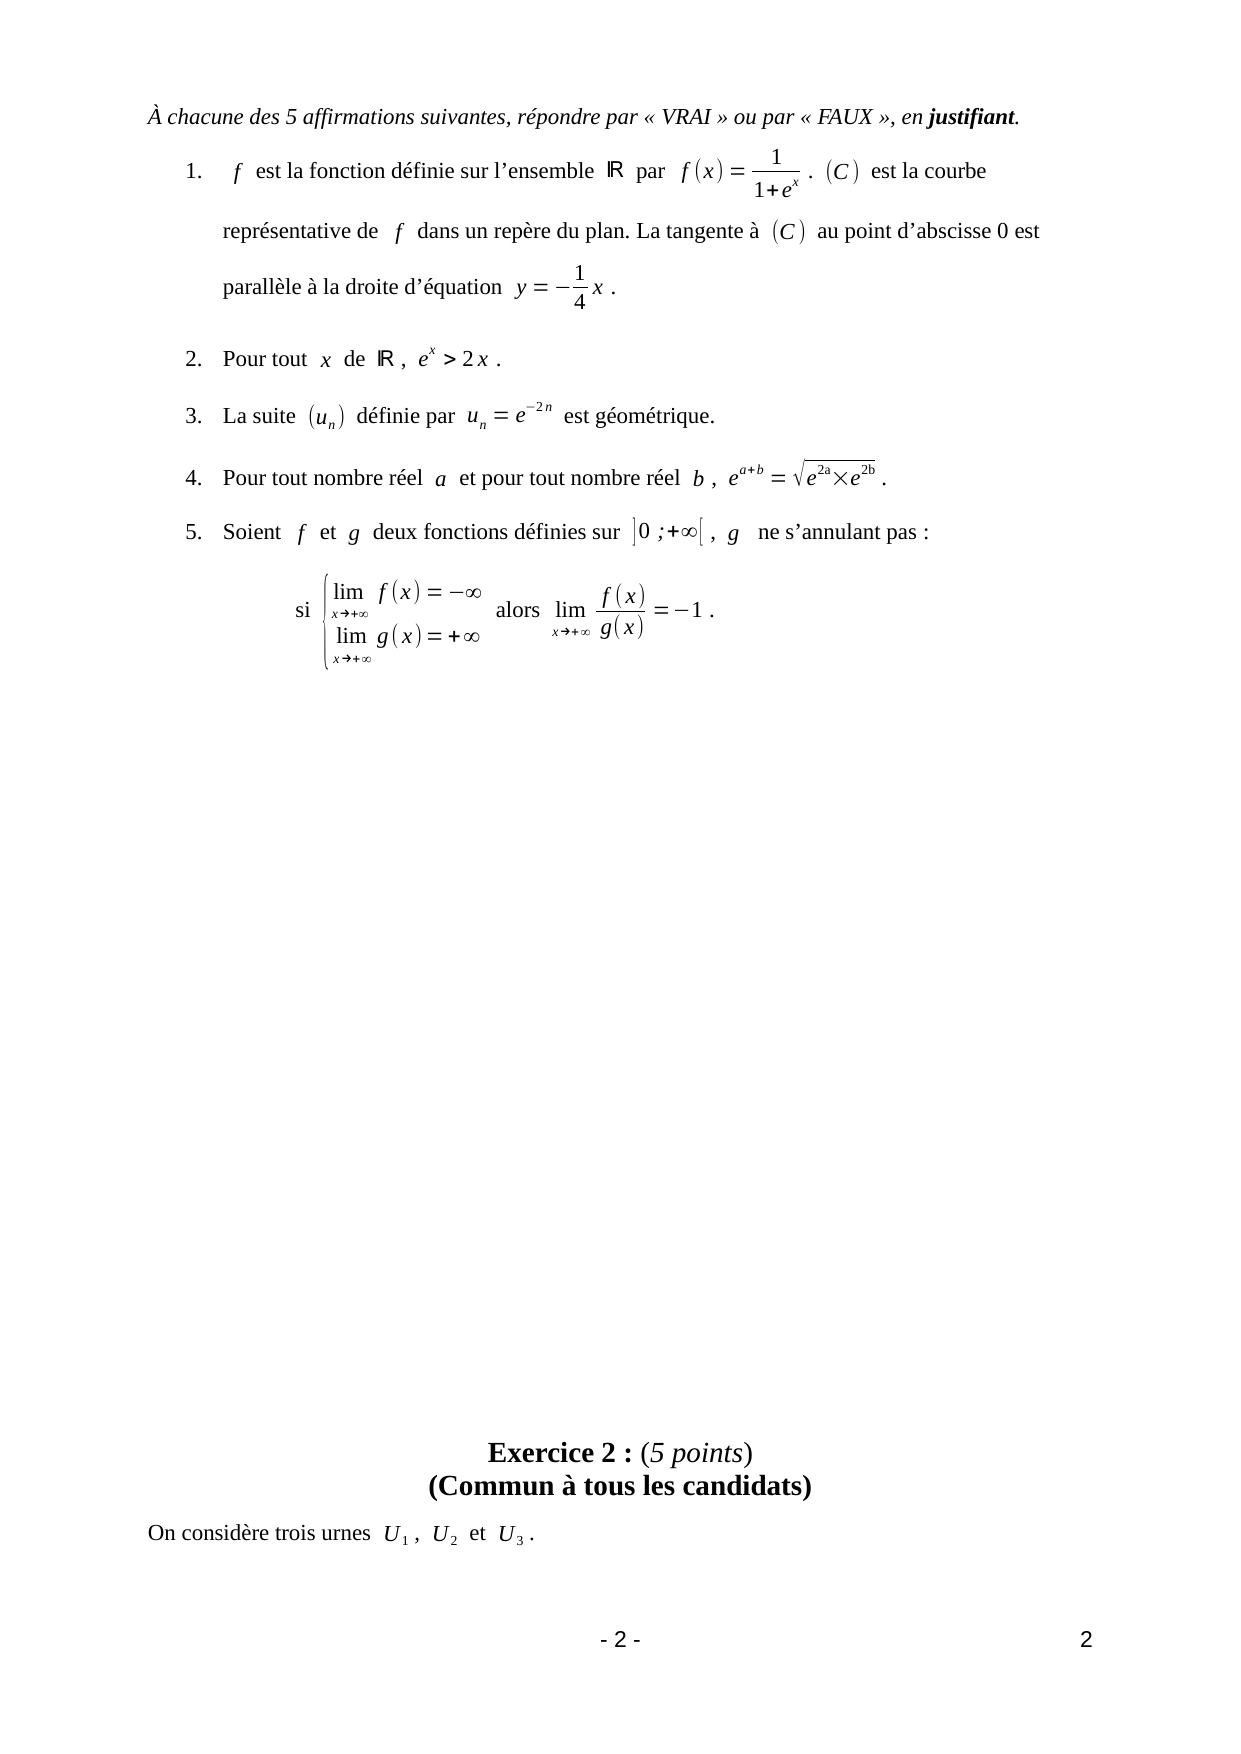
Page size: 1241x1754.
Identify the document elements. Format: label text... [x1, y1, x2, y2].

list Pour tout nombre réel et pour tout nombre réel , . [185, 459, 1092, 491]
text si alors . [295, 573, 1092, 671]
text Exercice 2 : (5 points) [148, 1435, 1092, 1468]
list La suite définie par est géométrique. [185, 399, 1092, 433]
list Pour tout de , . [185, 342, 1092, 374]
list Soient et deux fonctions définies sur , ne s’annulant pas : [185, 517, 1092, 547]
text À chacune des 5 affirmations suivantes, répondre par « VRAI » ou par « FAUX », en justifiant. [148, 103, 1092, 130]
text (Commun à tous les candidats) [148, 1468, 1092, 1502]
text On considère trois urnes , et . [148, 1519, 1092, 1550]
list est la fonction définie sur l’ensemble par . est la courbe représentative de dans un repère du plan. La tangente à au point d’abscisse 0 est parallèle à la droite d’équation . [185, 143, 1092, 317]
